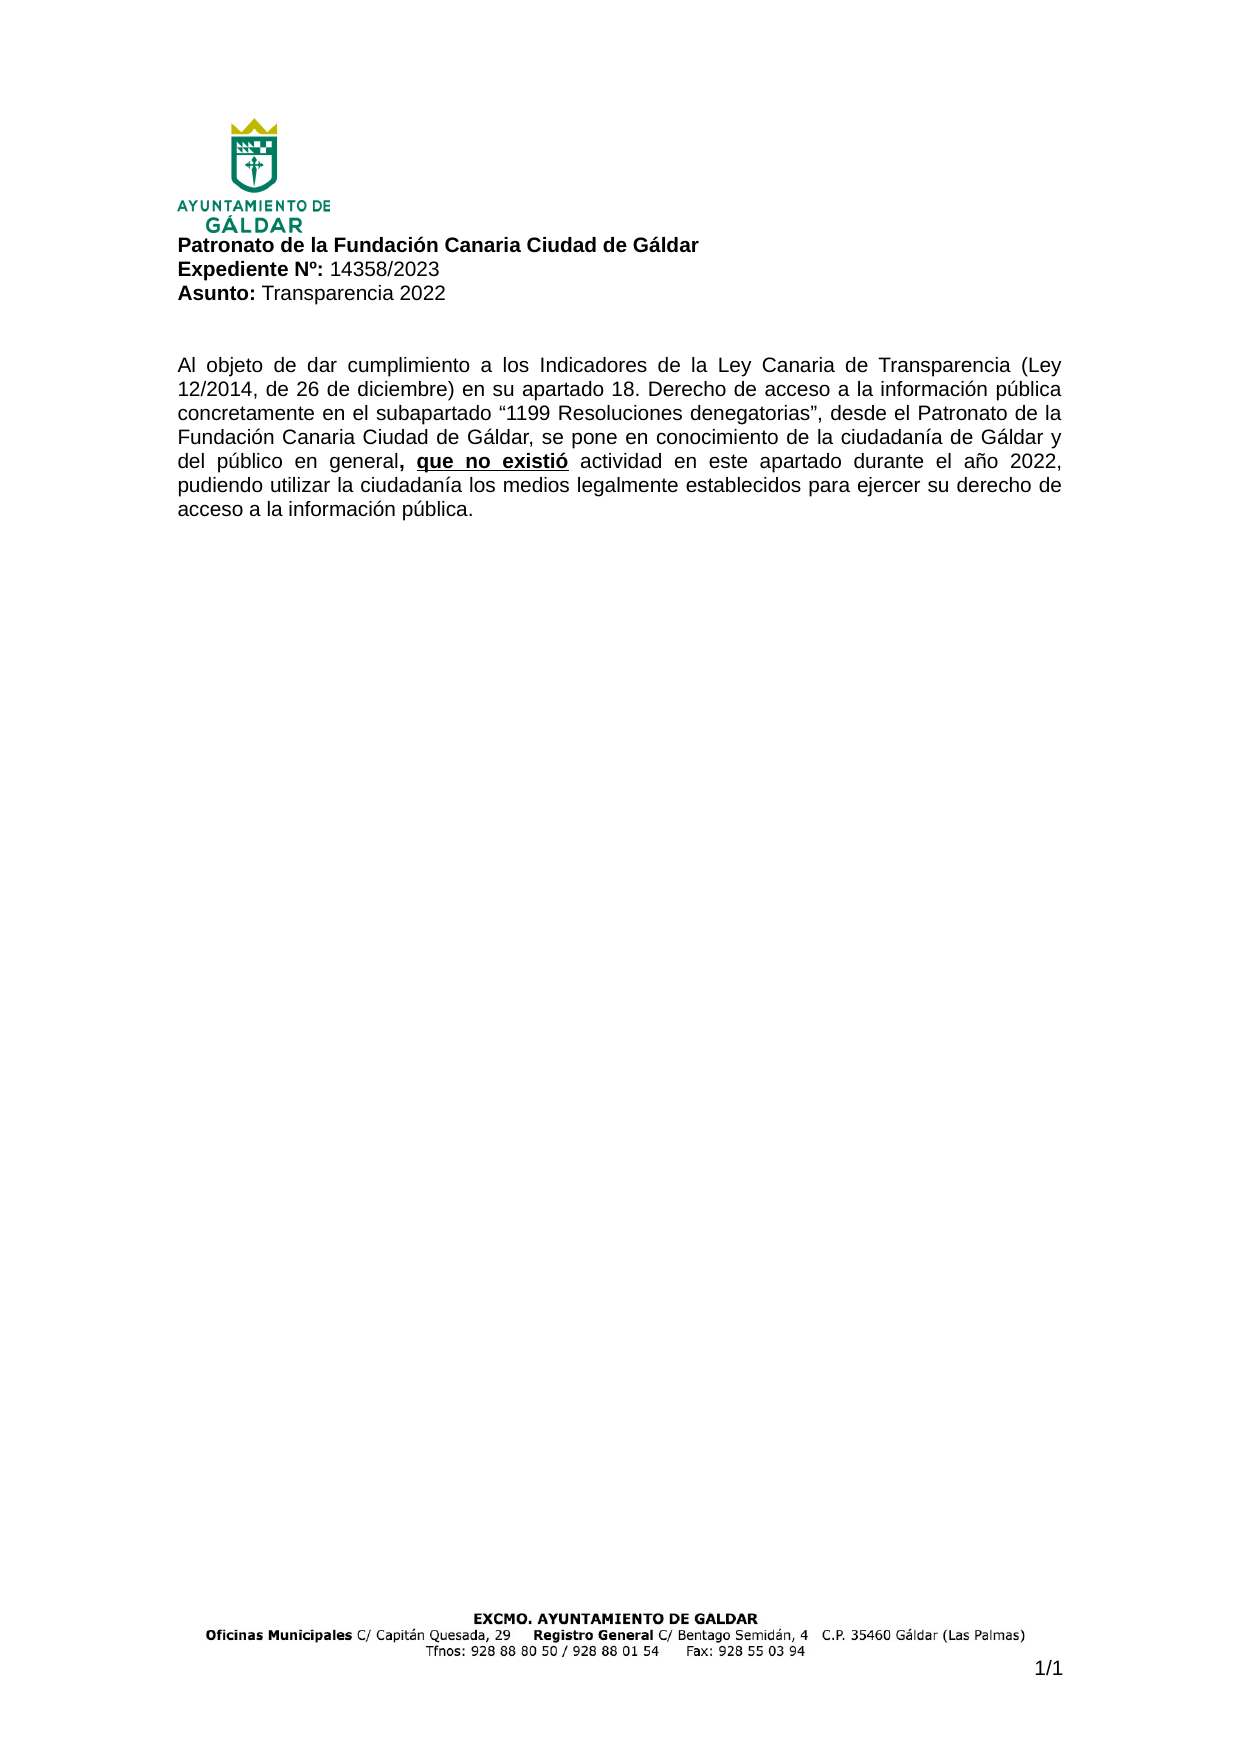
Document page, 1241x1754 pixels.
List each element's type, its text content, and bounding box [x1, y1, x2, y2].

text Al objeto de dar cumplimiento a los Indicadores de la Ley Canaria de Transparencia (Ley 12/2014, de 26 de diciembre) en su apartado 18. Derecho de acceso a la información pública concretamente en el subapartado “1199 Resoluciones denegatorias”, desde el Patronato de la Fundación Canaria Ciudad de Gáldar, se pone en conocimiento de la ciudadanía de Gáldar y del público en general, que no existió actividad en este apartado durante el año 2022, pudiendo utilizar la ciudadanía los medios legalmente establecidos para ejercer su derecho de acceso a la información pública. [177, 353, 1063, 521]
text Patronato de la Fundación Canaria Ciudad de Gáldar [177, 233, 1063, 257]
text Expediente Nº: 14358/2023 [177, 257, 1063, 281]
text Asunto: Transparencia 2022 [177, 281, 1063, 305]
